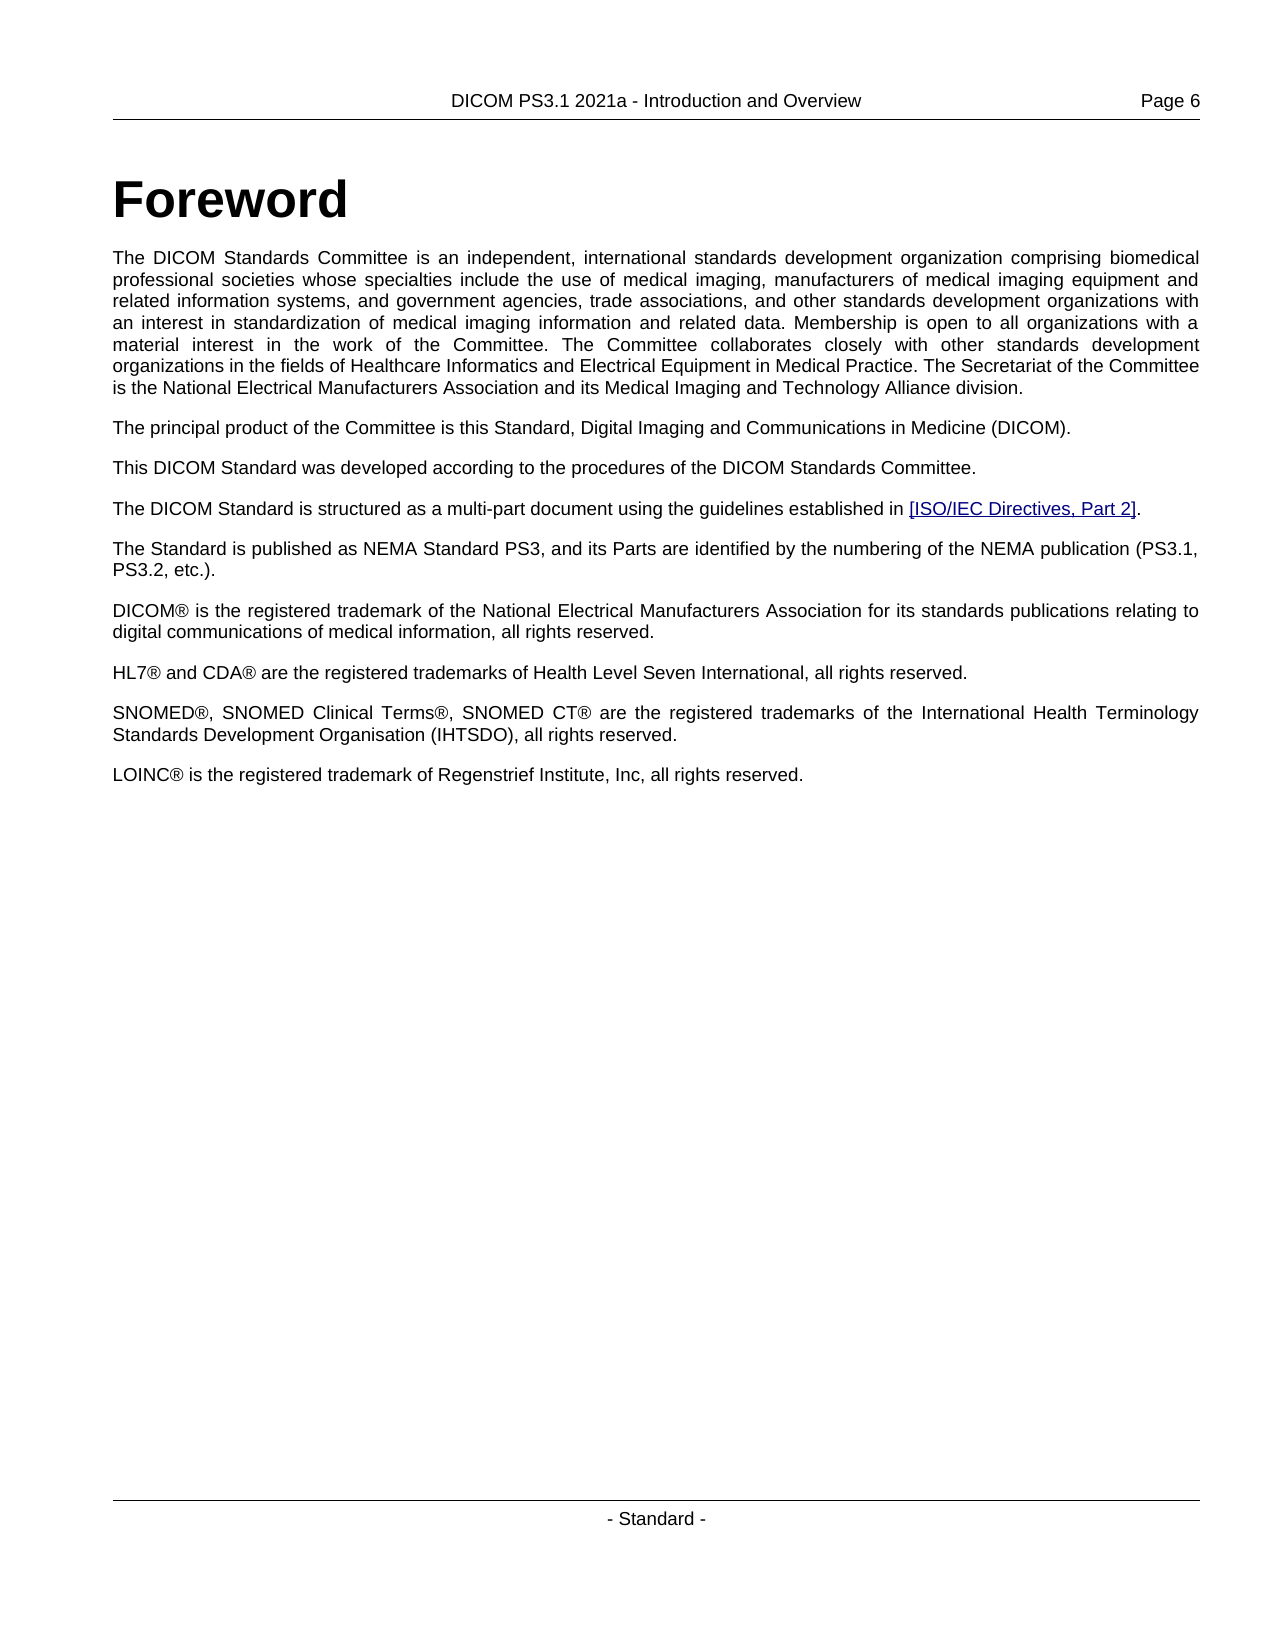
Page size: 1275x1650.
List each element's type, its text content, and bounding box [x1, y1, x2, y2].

text The principal product of the Committee is this Standard, Digital Imaging and Communications in Medicine (DICOM). [112, 417, 1200, 438]
text LOINC® is the registered trademark of Regenstrief Institute, Inc, all rights reserved. [112, 764, 1200, 785]
text The DICOM Standards Committee is an independent, international standards development organization comprising biomedical professional societies whose specialties include the use of medical imaging, manufacturers of medical imaging equipment and related information systems, and government agencies, trade associations, and other standards development organizations with an interest in standardization of medical imaging information and related data. Membership is open to all organizations with a material interest in the work of the Committee. The Committee collaborates closely with other standards development organizations in the fields of Healthcare Informatics and Electrical Equipment in Medical Practice. The Secretariat of the Committee is the National Electrical Manufacturers Association and its Medical Imaging and Technology Alliance division. [112, 247, 1200, 398]
text The DICOM Standard is structured as a multi-part document using the guidelines established in [ISO/IEC Directives, Part 2]. [112, 497, 1200, 519]
text Foreword [112, 169, 1200, 228]
text This DICOM Standard was developed according to the procedures of the DICOM Standards Committee. [112, 457, 1200, 479]
text DICOM® is the registered trademark of the National Electrical Manufacturers Association for its standards publications relating to digital communications of medical information, all rights reserved. [112, 599, 1200, 643]
text SNOMED®, SNOMED Clinical Terms®, SNOMED CT® are the registered trademarks of the International Health Terminology Standards Development Organisation (IHTSDO), all rights reserved. [112, 702, 1200, 745]
text The Standard is published as NEMA Standard PS3, and its Parts are identified by the numbering of the NEMA publication (PS3.1, PS3.2, etc.). [112, 538, 1200, 581]
text HL7® and CDA® are the registered trademarks of Health Level Seven International, all rights reserved. [112, 661, 1200, 683]
